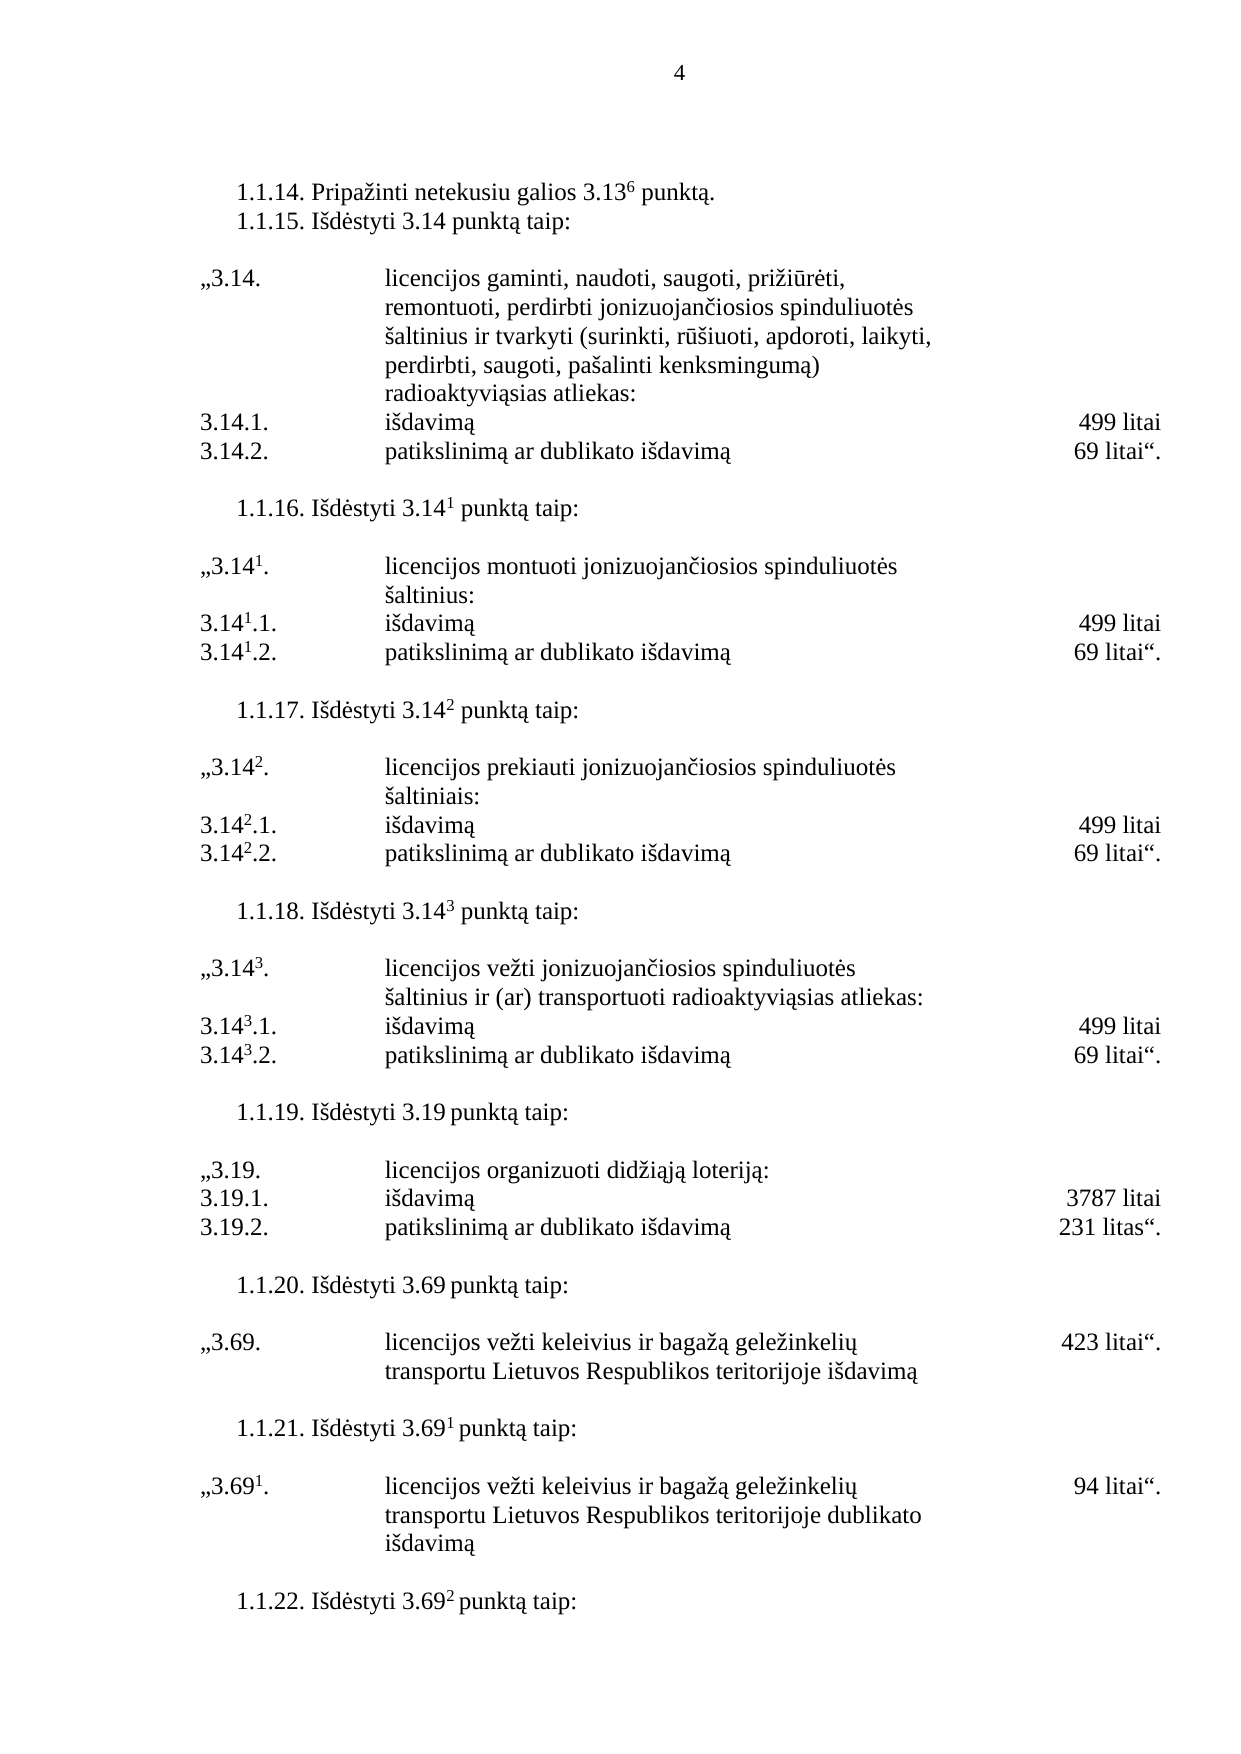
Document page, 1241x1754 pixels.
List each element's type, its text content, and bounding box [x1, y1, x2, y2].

table_cell 499 litai [943, 609, 1172, 637]
table_cell išdavimą [373, 810, 943, 838]
text 1.1.17. Išdėstyti 3.142 punktą taip: [177, 695, 1181, 723]
table_header licencijos gaminti, naudoti, saugoti, prižiūrėti, remontuoti, perdirbti jonizuojančiosios spinduliuotės šaltinius ir tvarkyti (surinkti, rūšiuoti, apdoroti, laikyti, perdirbti, saugoti, pašalinti kenksmingumą) radioaktyviąsias atliekas: [373, 264, 943, 407]
table_cell 3.143.2. [189, 1040, 373, 1068]
table_header 423 litai“. [943, 1327, 1172, 1385]
table_cell išdavimą [373, 609, 943, 637]
table_header „3.14. [189, 264, 373, 407]
table_cell 231 litas“. [943, 1212, 1172, 1241]
text 1.1.22. Išdėstyti 3.692 punktą taip: [177, 1586, 1181, 1615]
table_header licencijos prekiauti jonizuojančiosios spinduliuotės šaltiniais: [373, 752, 943, 810]
text 1.1.18. Išdėstyti 3.143 punktą taip: [177, 896, 1181, 925]
table_cell patikslinimą ar dublikato išdavimą [373, 839, 943, 867]
table_cell 499 litai [943, 1011, 1172, 1040]
table_header „3.691. [189, 1471, 373, 1557]
table_cell 69 litai“. [943, 637, 1172, 666]
text 1.1.20. Išdėstyti 3.69 punktą taip: [177, 1270, 1181, 1298]
table_cell išdavimą [373, 1184, 943, 1212]
table_cell 3.19.2. [189, 1212, 373, 1241]
table_header [943, 1155, 1172, 1183]
table_header „3.141. [189, 551, 373, 608]
table_header licencijos vežti keleivius ir bagažą geležinkelių transportu Lietuvos Respublikos teritorijoje išdavimą [373, 1327, 943, 1385]
table_header [943, 954, 1172, 1011]
table_cell 3.142.1. [189, 810, 373, 838]
table_cell 499 litai [943, 407, 1172, 436]
table_header [943, 551, 1172, 608]
table_header „3.143. [189, 954, 373, 1011]
table_cell 499 litai [943, 810, 1172, 838]
table_header licencijos organizuoti didžiąją loteriją: [373, 1155, 943, 1183]
table_header licencijos vežti jonizuojančiosios spinduliuotės šaltinius ir (ar) transportuoti radioaktyviąsias atliekas: [373, 954, 943, 1011]
text 1.1.14. Pripažinti netekusiu galios 3.136 punktą. [177, 177, 1181, 206]
text 1.1.21. Išdėstyti 3.691 punktą taip: [177, 1413, 1181, 1442]
table_cell išdavimą [373, 1011, 943, 1040]
table_cell 69 litai“. [943, 1040, 1172, 1068]
text 1.1.16. Išdėstyti 3.141 punktą taip: [177, 493, 1181, 522]
table_cell patikslinimą ar dublikato išdavimą [373, 1212, 943, 1241]
table_cell patikslinimą ar dublikato išdavimą [373, 436, 943, 465]
table_header [943, 752, 1172, 810]
table_cell 69 litai“. [943, 436, 1172, 465]
table_cell 3.143.1. [189, 1011, 373, 1040]
table_cell patikslinimą ar dublikato išdavimą [373, 637, 943, 666]
table_header [943, 264, 1172, 407]
table_header „3.19. [189, 1155, 373, 1183]
table_header 94 litai“. [943, 1471, 1172, 1557]
table_cell 3787 litai [943, 1184, 1172, 1212]
table_cell 3.142.2. [189, 839, 373, 867]
table_cell išdavimą [373, 407, 943, 436]
table_header licencijos vežti keleivius ir bagažą geležinkelių transportu Lietuvos Respublikos teritorijoje dublikato išdavimą [373, 1471, 943, 1557]
table_header „3.69. [189, 1327, 373, 1385]
table_header licencijos montuoti jonizuojančiosios spinduliuotės šaltinius: [373, 551, 943, 608]
table_cell 3.141.1. [189, 609, 373, 637]
text 1.1.19. Išdėstyti 3.19 punktą taip: [177, 1097, 1181, 1126]
table_header „3.142. [189, 752, 373, 810]
table_cell 3.19.1. [189, 1184, 373, 1212]
table_cell patikslinimą ar dublikato išdavimą [373, 1040, 943, 1068]
text 1.1.15. Išdėstyti 3.14 punktą taip: [177, 206, 1181, 235]
table_cell 3.14.2. [189, 436, 373, 465]
table_cell 69 litai“. [943, 839, 1172, 867]
table_cell 3.141.2. [189, 637, 373, 666]
table_cell 3.14.1. [189, 407, 373, 436]
